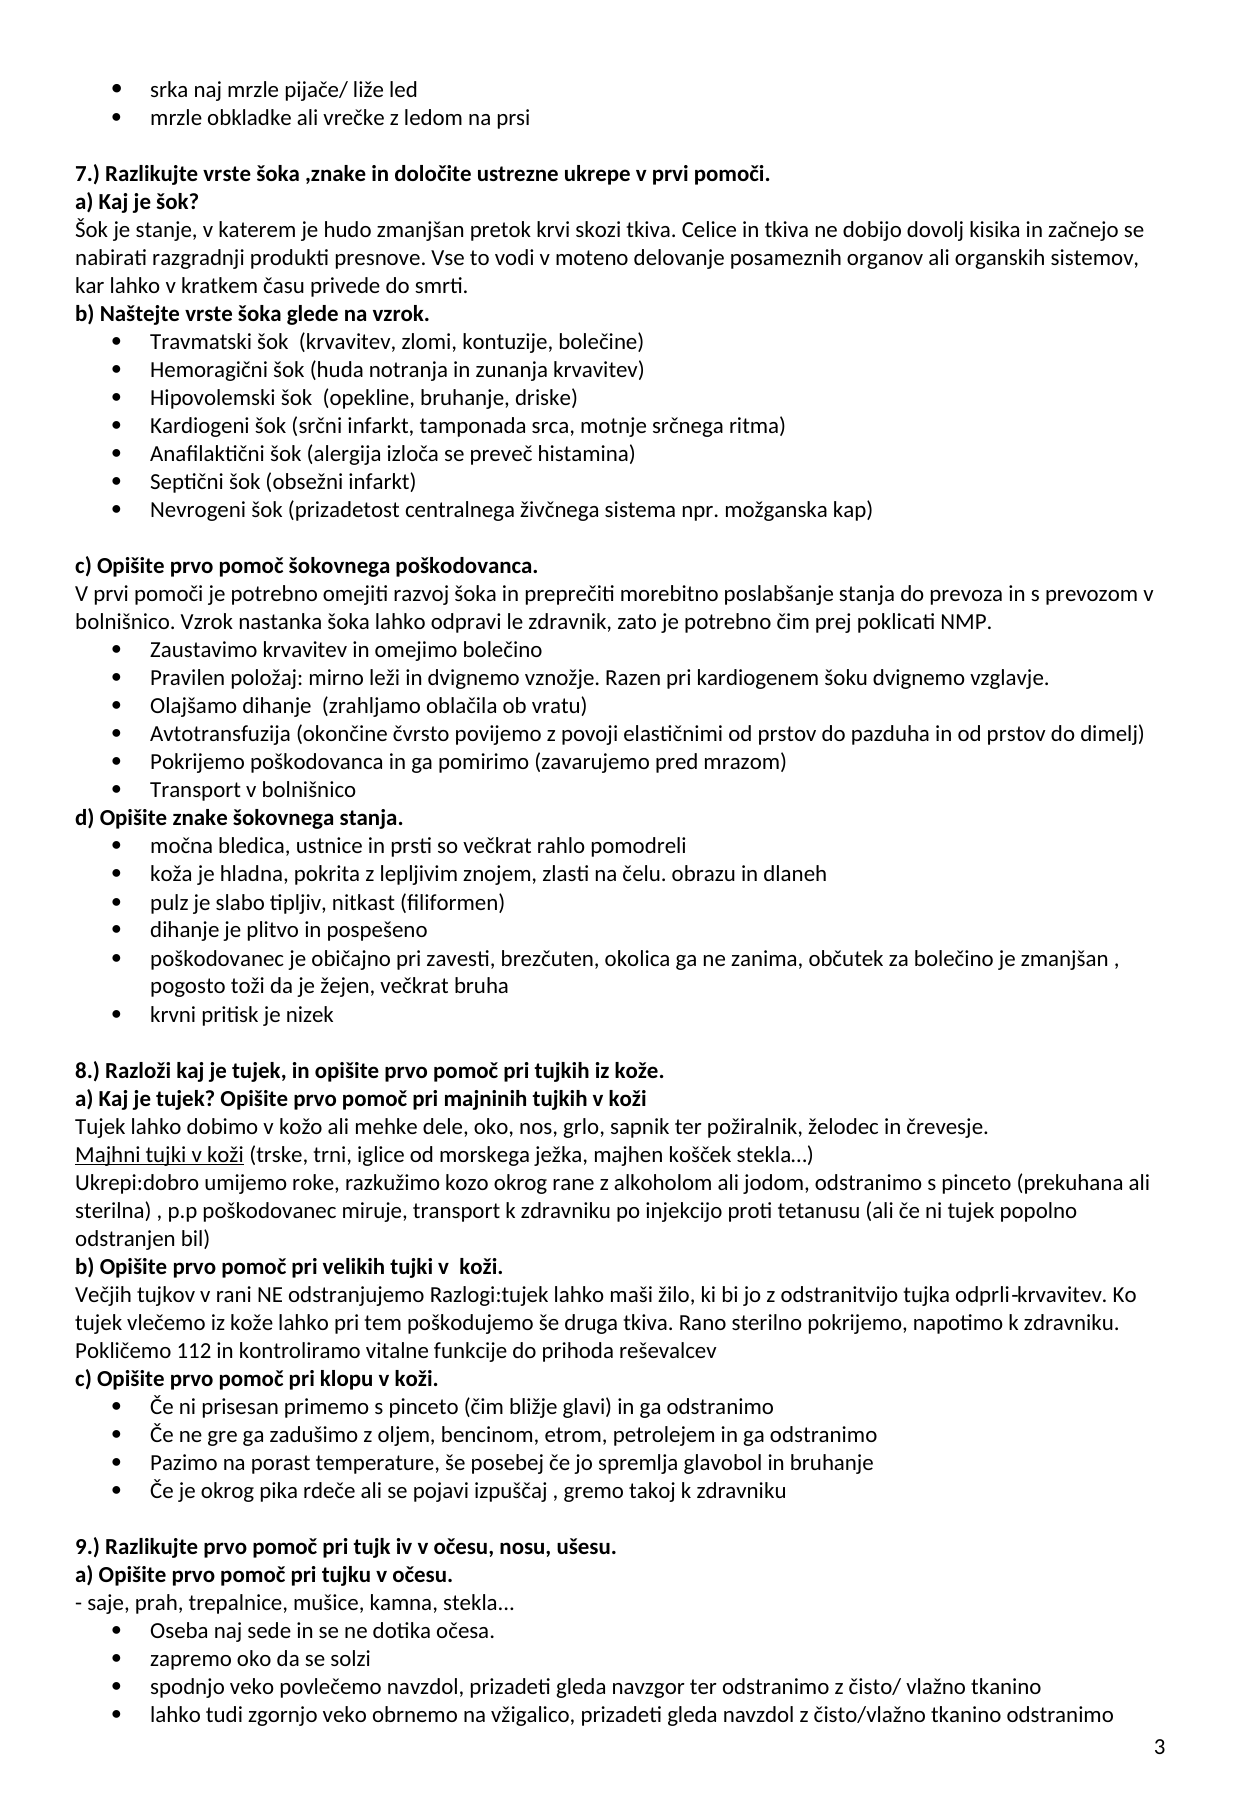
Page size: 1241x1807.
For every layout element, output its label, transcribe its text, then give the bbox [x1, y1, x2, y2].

list pulz je slabo tipljiv, nitkast (filiformen) [112, 888, 1165, 916]
list srka naj mrzle pijače/ liže led [112, 75, 1165, 103]
list Avtotransfuzija (okončine čvrsto povijemo z povoji elastičnimi od prstov do pazduha in od prstov do dimelj) [112, 719, 1165, 747]
list Če ne gre ga zadušimo z oljem, bencinom, etrom, petrolejem in ga odstranimo [112, 1420, 1165, 1448]
list Pokrijemo poškodovanca in ga pomirimo (zavarujemo pred mrazom) [112, 747, 1165, 776]
text d) Opišite znake šokovnega stanja. [75, 803, 1165, 832]
list koža je hladna, pokrita z lepljivim znojem, zlasti na čelu. obrazu in dlaneh [112, 859, 1165, 888]
list Pazimo na porast temperature, še posebej če jo spremlja glavobol in bruhanje [112, 1448, 1165, 1476]
text a) Kaj je tujek? Opišite prvo pomoč pri majninih tujkih v koži [75, 1084, 1165, 1112]
text c) Opišite prvo pomoč pri klopu v koži. [75, 1364, 1165, 1392]
list Zaustavimo krvavitev in omejimo bolečino [112, 635, 1165, 663]
list Če ni prisesan primemo s pinceto (čim bližje glavi) in ga odstranimo [112, 1392, 1165, 1420]
text - saje, prah, trepalnice, mušice, kamna, stekla... [75, 1588, 1165, 1616]
text Tujek lahko dobimo v kožo ali mehke dele, oko, nos, grlo, sapnik ter požiralnik, želodec in črevesje. [75, 1112, 1165, 1140]
list spodnjo veko povlečemo navzdol, prizadeti gleda navzgor ter odstranimo z čisto/ vlažno tkanino [112, 1672, 1165, 1700]
list poškodovanec je običajno pri zavesti, brezčuten, okolica ga ne zanima, občutek za bolečino je zmanjšan , pogosto toži da je žejen, večkrat bruha [112, 944, 1165, 1000]
list lahko tudi zgornjo veko obrnemo na vžigalico, prizadeti gleda navzdol z čisto/vlažno tkanino odstranimo [112, 1700, 1165, 1728]
text Večjih tujkov v rani NE odstranjujemo Razlogi:tujek lahko maši žilo, ki bi jo z odstranitvijo tujka odprli‐krvavitev. Ko tujek vlečemo iz kože lahko pri tem poškodujemo še druga tkiva. Rano sterilno pokrijemo, napotimo k zdravniku. [75, 1280, 1165, 1336]
text b) Opišite prvo pomoč pri velikih tujki v koži. [75, 1252, 1165, 1280]
text Šok je stanje, v katerem je hudo zmanjšan pretok krvi skozi tkiva. Celice in tkiva ne dobijo dovolj kisika in začnejo se nabirati razgradnji produkti presnove. Vse to vodi v moteno delovanje posameznih organov ali organskih sistemov, kar lahko v kratkem času privede do smrti. [75, 215, 1165, 299]
text Pokličemo 112 in kontroliramo vitalne funkcije do prihoda reševalcev [75, 1336, 1165, 1364]
text 7.) Razlikujte vrste šoka ,znake in določite ustrezne ukrepe v prvi pomoči. [75, 159, 1165, 187]
list mrzle obkladke ali vrečke z ledom na prsi [112, 103, 1165, 131]
list Hipovolemski šok (opekline, bruhanje, driske) [112, 383, 1165, 411]
text Ukrepi:dobro umijemo roke, razkužimo kozo okrog rane z alkoholom ali jodom, odstranimo s pinceto (prekuhana ali sterilna) , p.p poškodovanec miruje, transport k zdravniku po injekcijo proti tetanusu (ali če ni tujek popolno odstranjen bil) [75, 1168, 1165, 1252]
list Anafilaktični šok (alergija izloča se preveč histamina) [112, 439, 1165, 467]
list Septični šok (obsežni infarkt) [112, 467, 1165, 495]
list Travmatski šok (krvavitev, zlomi, kontuzije, bolečine) [112, 327, 1165, 355]
text b) Naštejte vrste šoka glede na vzrok. [75, 299, 1165, 327]
list Kardiogeni šok (srčni infarkt, tamponada srca, motnje srčnega ritma) [112, 411, 1165, 439]
text 8.) Razloži kaj je tujek, in opišite prvo pomoč pri tujkih iz kože. [75, 1056, 1165, 1084]
list močna bledica, ustnice in prsti so večkrat rahlo pomodreli [112, 832, 1165, 859]
text a) Kaj je šok? [75, 187, 1165, 215]
text Majhni tujki v koži (trske, trni, iglice od morskega ježka, majhen košček stekla…) [75, 1140, 1165, 1168]
text 9.) Razlikujte prvo pomoč pri tujk iv v očesu, nosu, ušesu. [75, 1532, 1165, 1560]
list Olajšamo dihanje (zrahljamo oblačila ob vratu) [112, 691, 1165, 719]
text c) Opišite prvo pomoč šokovnega poškodovanca. [75, 551, 1165, 579]
list Če je okrog pika rdeče ali se pojavi izpuščaj , gremo takoj k zdravniku [112, 1476, 1165, 1504]
list Pravilen položaj: mirno leži in dvignemo vznožje. Razen pri kardiogenem šoku dvignemo vzglavje. [112, 663, 1165, 691]
list Nevrogeni šok (prizadetost centralnega živčnega sistema npr. možganska kap) [112, 495, 1165, 523]
text V prvi pomoči je potrebno omejiti razvoj šoka in preprečiti morebitno poslabšanje stanja do prevoza in s prevozom v bolnišnico. Vzrok nastanka šoka lahko odpravi le zdravnik, zato je potrebno čim prej poklicati NMP. [75, 579, 1165, 635]
list krvni pritisk je nizek [112, 1000, 1165, 1028]
list zapremo oko da se solzi [112, 1644, 1165, 1672]
text a) Opišite prvo pomoč pri tujku v očesu. [75, 1560, 1165, 1588]
list Oseba naj sede in se ne dotika očesa. [112, 1616, 1165, 1644]
list dihanje je plitvo in pospešeno [112, 916, 1165, 944]
list Transport v bolnišnico [112, 776, 1165, 803]
list Hemoragični šok (huda notranja in zunanja krvavitev) [112, 355, 1165, 383]
